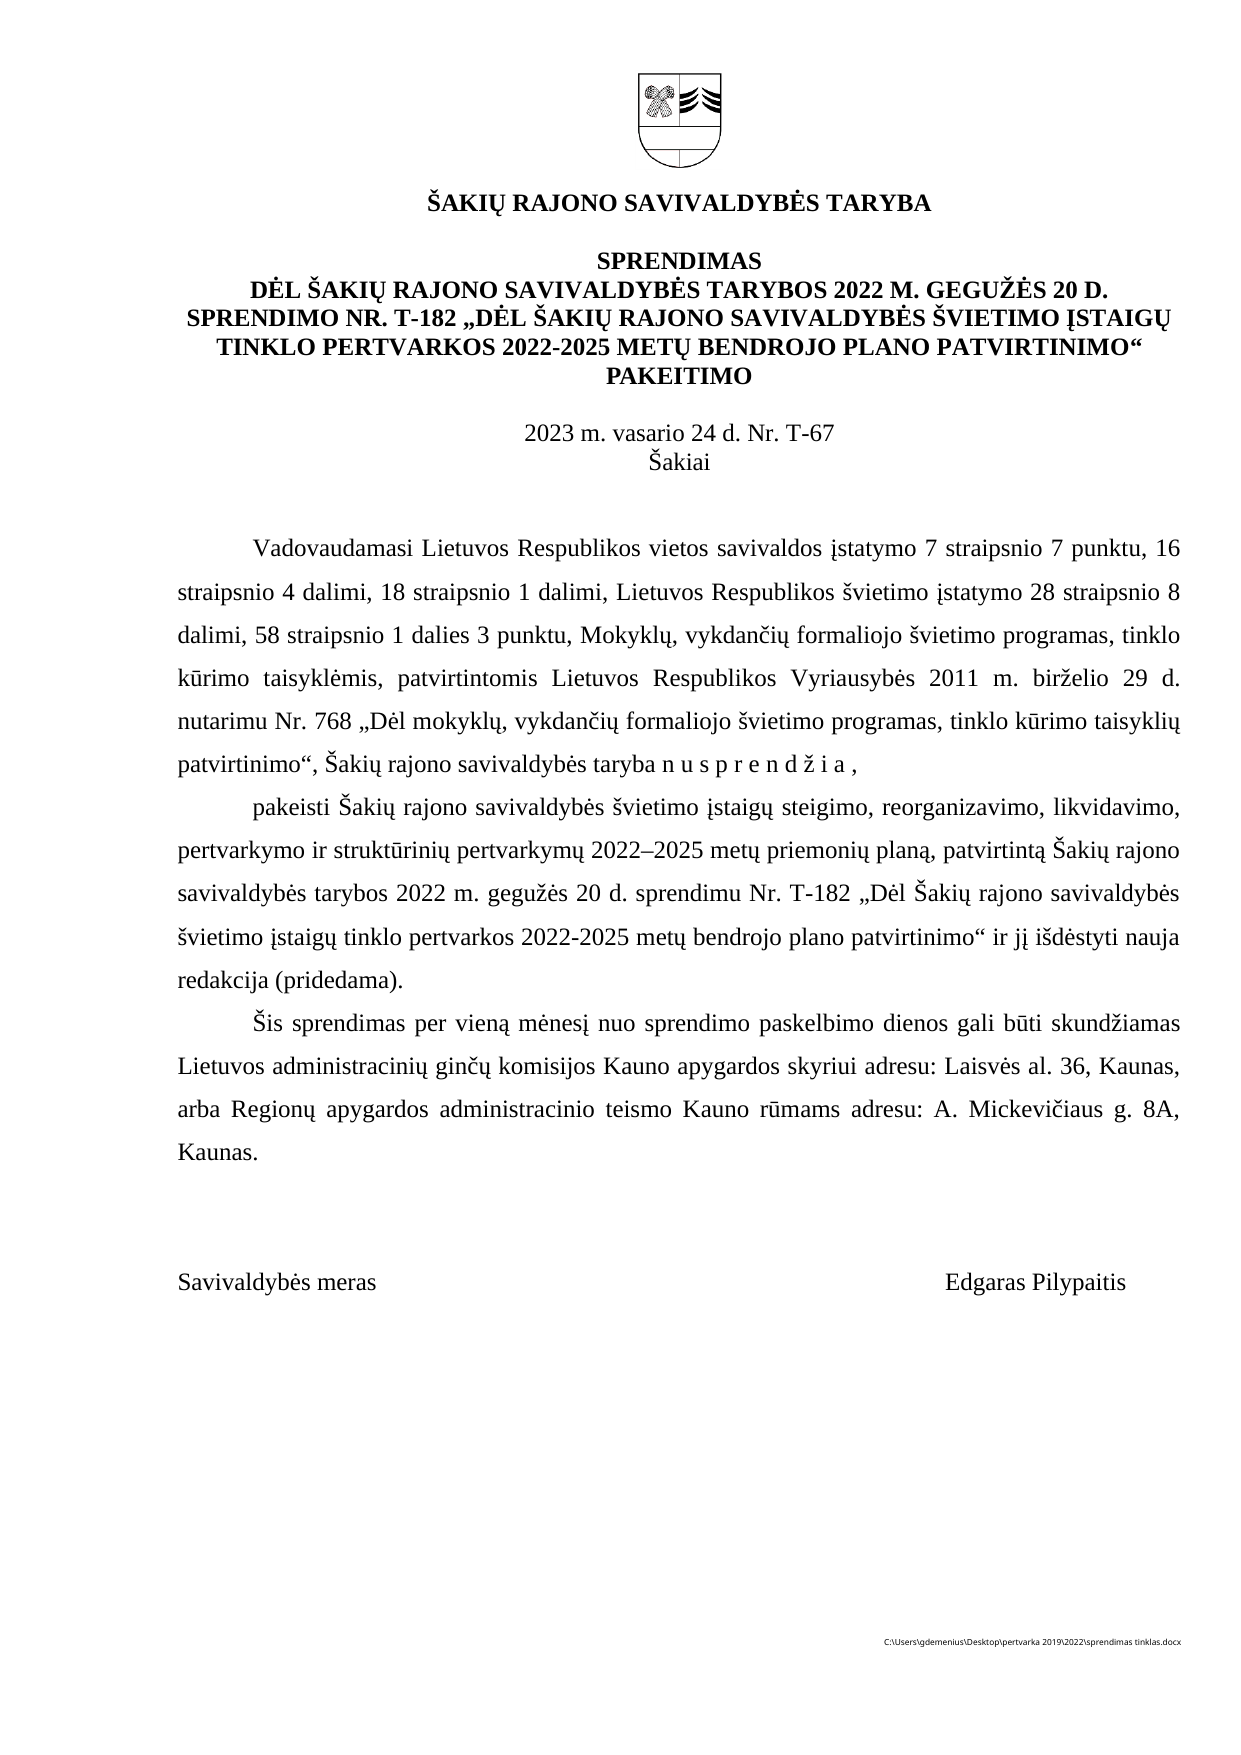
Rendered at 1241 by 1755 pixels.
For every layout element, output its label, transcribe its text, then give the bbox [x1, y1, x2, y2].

text ŠAKIŲ RAJONO SAVIVALDYBĖS TARYBA [177, 188, 1181, 217]
text Savivaldybės meras Edgaras Pilypaitis [177, 1267, 1181, 1295]
text 2023 m. vasario 24 d. Nr. T-67 [177, 418, 1181, 447]
text pakeisti Šakių rajono savivaldybės švietimo įstaigų steigimo, reorganizavimo, likvidavimo, pertvarkymo ir struktūrinių pertvarkymų 2022–2025 metų priemonių planą, patvirtintą Šakių rajono savivaldybės tarybos 2022 m. gegužės 20 d. sprendimu Nr. T-182 „Dėl Šakių rajono savivaldybės švietimo įstaigų tinklo pertvarkos 2022-2025 metų bendrojo plano patvirtinimo“ ir jį išdėstyti nauja redakcija (pridedama). [177, 792, 1181, 993]
text DĖL ŠAKIŲ RAJONO SAVIVALDYBĖS TARYBOS 2022 M. GEGUŽĖS 20 D. SPRENDIMO NR. T-182 „DĖL ŠAKIŲ RAJONO SAVIVALDYBĖS ŠVIETIMO ĮSTAIGŲ TINKLO PERTVARKOS 2022-2025 METŲ BENDROJO PLANO PATVIRTINIMO“ PAKEITIMO [177, 275, 1181, 390]
subtitle SPRENDIMAS [177, 246, 1181, 275]
text Vadovaudamasi Lietuvos Respublikos vietos savivaldos įstatymo 7 straipsnio 7 punktu, 16 straipsnio 4 dalimi, 18 straipsnio 1 dalimi, Lietuvos Respublikos švietimo įstatymo 28 straipsnio 8 dalimi, 58 straipsnio 1 dalies 3 punktu, Mokyklų, vykdančių formaliojo švietimo programas, tinklo kūrimo taisyklėmis, patvirtintomis Lietuvos Respublikos Vyriausybės 2011 m. birželio 29 d. nutarimu Nr. 768 „Dėl mokyklų, vykdančių formaliojo švietimo programas, tinklo kūrimo taisyklių patvirtinimo“, Šakių rajono savivaldybės taryba nusprendžia, [177, 533, 1181, 778]
text Šakiai [177, 447, 1181, 476]
text Šis sprendimas per vieną mėnesį nuo sprendimo paskelbimo dienos gali būti skundžiamas Lietuvos administracinių ginčų komisijos Kauno apygardos skyriui adresu: Laisvės al. 36, Kaunas, arba Regionų apygardos administracinio teismo Kauno rūmams adresu: A. Mickevičiaus g. 8A, Kaunas. [177, 1008, 1181, 1166]
